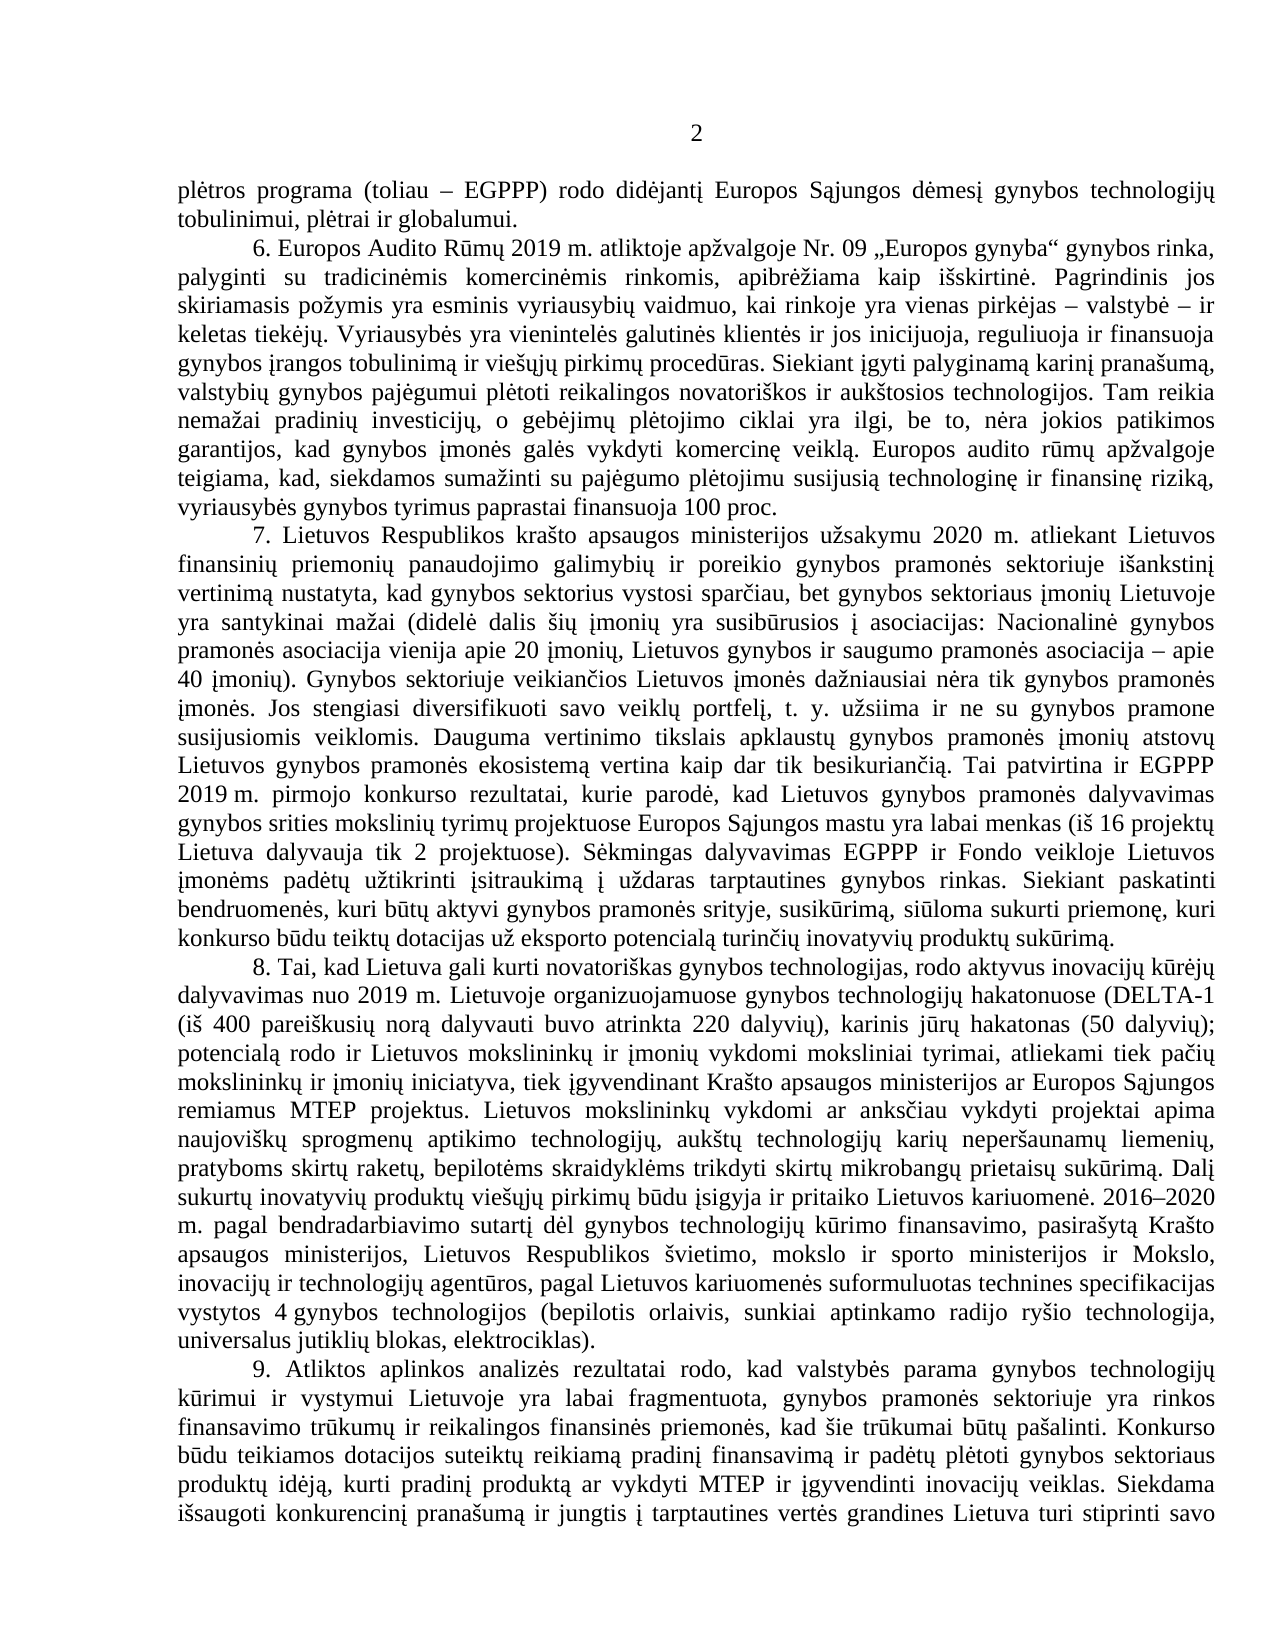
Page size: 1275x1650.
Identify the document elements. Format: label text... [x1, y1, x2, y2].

text 8. Tai, kad Lietuva gali kurti novatoriškas gynybos technologijas, rodo aktyvus inovacijų kūrėjų dalyvavimas nuo 2019 m. Lietuvoje organizuojamuose gynybos technologijų hakatonuose (DELTA-1 (iš 400 pareiškusių norą dalyvauti buvo atrinkta 220 dalyvių), karinis jūrų hakatonas (50 dalyvių); potencialą rodo ir Lietuvos mokslininkų ir įmonių vykdomi moksliniai tyrimai, atliekami tiek pačių mokslininkų ir įmonių iniciatyva, tiek įgyvendinant Krašto apsaugos ministerijos ar Europos Sąjungos remiamus MTEP projektus. Lietuvos mokslininkų vykdomi ar anksčiau vykdyti projektai apima naujoviškų sprogmenų aptikimo technologijų, aukštų technologijų karių neperšaunamų liemenių, pratyboms skirtų raketų, bepilotėms skraidyklėms trikdyti skirtų mikrobangų prietaisų sukūrimą. Dalį sukurtų inovatyvių produktų viešųjų pirkimų būdu įsigyja ir pritaiko Lietuvos kariuomenė. 2016–2020 m. pagal bendradarbiavimo sutartį dėl gynybos technologijų kūrimo finansavimo, pasirašytą Krašto apsaugos ministerijos, Lietuvos Respublikos švietimo, mokslo ir sporto ministerijos ir Mokslo, inovacijų ir technologijų agentūros, pagal Lietuvos kariuomenės suformuluotas technines specifikacijas vystytos 4 gynybos technologijos (bepilotis orlaivis, sunkiai aptinkamo radijo ryšio technologija, universalus jutiklių blokas, elektrociklas). [177, 952, 1216, 1354]
text plėtros programa (toliau – EGPPP) rodo didėjantį Europos Sąjungos dėmesį gynybos technologijų tobulinimui, plėtrai ir globalumui. [177, 176, 1216, 233]
text 7. Lietuvos Respublikos krašto apsaugos ministerijos užsakymu 2020 m. atliekant Lietuvos finansinių priemonių panaudojimo galimybių ir poreikio gynybos pramonės sektoriuje išankstinį vertinimą nustatyta, kad gynybos sektorius vystosi sparčiau, bet gynybos sektoriaus įmonių Lietuvoje yra santykinai mažai (didelė dalis šių įmonių yra susibūrusios į asociacijas: Nacionalinė gynybos pramonės asociacija vienija apie 20 įmonių, Lietuvos gynybos ir saugumo pramonės asociacija – apie 40 įmonių). Gynybos sektoriuje veikiančios Lietuvos įmonės dažniausiai nėra tik gynybos pramonės įmonės. Jos stengiasi diversifikuoti savo veiklų portfelį, t. y. užsiima ir ne su gynybos pramone susijusiomis veiklomis. Dauguma vertinimo tikslais apklaustų gynybos pramonės įmonių atstovų Lietuvos gynybos pramonės ekosistemą vertina kaip dar tik besikuriančią. Tai patvirtina ir EGPPP 2019 m. pirmojo konkurso rezultatai, kurie parodė, kad Lietuvos gynybos pramonės dalyvavimas gynybos srities mokslinių tyrimų projektuose Europos Sąjungos mastu yra labai menkas (iš 16 projektų Lietuva dalyvauja tik 2 projektuose). Sėkmingas dalyvavimas EGPPP ir Fondo veikloje Lietuvos įmonėms padėtų užtikrinti įsitraukimą į uždaras tarptautines gynybos rinkas. Siekiant paskatinti bendruomenės, kuri būtų aktyvi gynybos pramonės srityje, susikūrimą, siūloma sukurti priemonę, kuri konkurso būdu teiktų dotacijas už eksporto potencialą turinčių inovatyvių produktų sukūrimą. [177, 521, 1216, 952]
text 9. Atliktos aplinkos analizės rezultatai rodo, kad valstybės parama gynybos technologijų kūrimui ir vystymui Lietuvoje yra labai fragmentuota, gynybos pramonės sektoriuje yra rinkos finansavimo trūkumų ir reikalingos finansinės priemonės, kad šie trūkumai būtų pašalinti. Konkurso būdu teikiamos dotacijos suteiktų reikiamą pradinį finansavimą ir padėtų plėtoti gynybos sektoriaus produktų idėją, kurti pradinį produktą ar vykdyti MTEP ir įgyvendinti inovacijų veiklas. Siekdama išsaugoti konkurencinį pranašumą ir jungtis į tarptautines vertės grandines Lietuva turi stiprinti savo [177, 1354, 1216, 1527]
text 6. Europos Audito Rūmų 2019 m. atliktoje apžvalgoje Nr. 09 „Europos gynyba“ gynybos rinka, palyginti su tradicinėmis komercinėmis rinkomis, apibrėžiama kaip išskirtinė. Pagrindinis jos skiriamasis požymis yra esminis vyriausybių vaidmuo, kai rinkoje yra vienas pirkėjas – valstybė – ir keletas tiekėjų. Vyriausybės yra vienintelės galutinės klientės ir jos inicijuoja, reguliuoja ir finansuoja gynybos įrangos tobulinimą ir viešųjų pirkimų procedūras. Siekiant įgyti palyginamą karinį pranašumą, valstybių gynybos pajėgumui plėtoti reikalingos novatoriškos ir aukštosios technologijos. Tam reikia nemažai pradinių investicijų, o gebėjimų plėtojimo ciklai yra ilgi, be to, nėra jokios patikimos garantijos, kad gynybos įmonės galės vykdyti komercinę veiklą. Europos audito rūmų apžvalgoje teigiama, kad, siekdamos sumažinti su pajėgumo plėtojimu susijusią technologinę ir finansinę riziką, vyriausybės gynybos tyrimus paprastai finansuoja 100 proc. [177, 233, 1216, 521]
